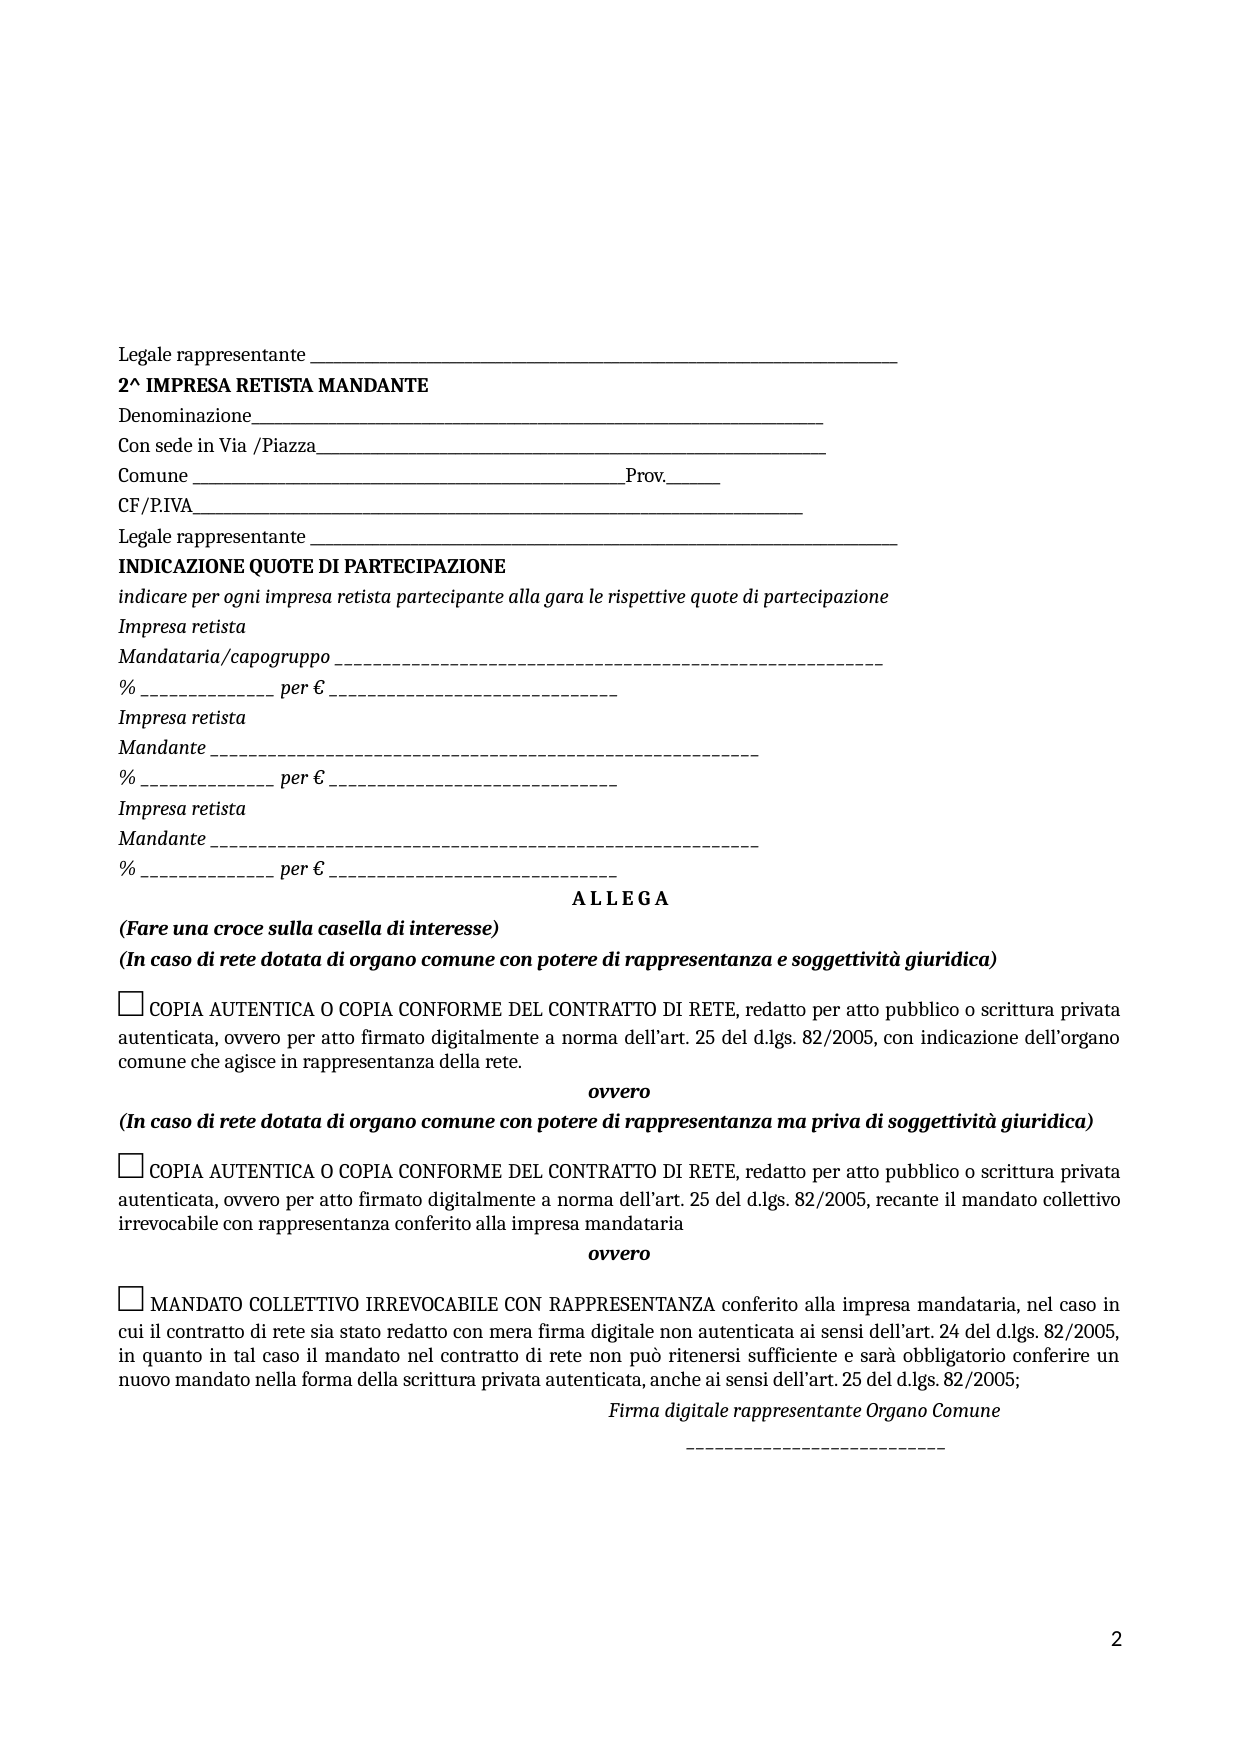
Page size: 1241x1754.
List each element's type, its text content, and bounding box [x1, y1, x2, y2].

text □ MANDATO COLLETTIVO IRREVOCABILE CON RAPPRESENTANZA conferito alla impresa mandataria, nel caso in cui il contratto di rete sia stato redatto con mera firma digitale non autenticata ai sensi dell’art. 24 del d.lgs. 82/2005, in quanto in tal caso il mandato nel contratto di rete non può ritenersi sufficiente e sarà obbligatorio conferire un nuovo mandato nella forma della scrittura privata autenticata, anche ai sensi dell’art. 25 del d.lgs. 82/2005; [118, 1272, 1122, 1392]
text (In caso di rete dotata di organo comune con potere di rappresentanza ma priva di soggettività giuridica) [118, 1110, 1122, 1134]
text ovvero [118, 1079, 1122, 1103]
text ovvero [118, 1242, 1122, 1266]
text Comune ________________________________________________________Prov._______ [118, 464, 1122, 488]
text indicare per ogni impresa retista partecipante alla gara le rispettive quote di partecipazione [118, 585, 1122, 609]
text % ______________ per € ______________________________ [118, 675, 1122, 699]
text Firma digitale rappresentante Organo Comune [118, 1398, 1122, 1422]
text □ COPIA AUTENTICA O COPIA CONFORME DEL CONTRATTO DI RETE, redatto per atto pubblico o scrittura privata autenticata, ovvero per atto firmato digitalmente a norma dell’art. 25 del d.lgs. 82/2005, con indicazione dell’organo comune che agisce in rappresentanza della rete. [118, 977, 1122, 1073]
text Impresa retista [118, 615, 1122, 639]
text Mandante _________________________________________________________ [118, 826, 1122, 850]
text Legale rappresentante ____________________________________________________________________________ [118, 524, 1122, 548]
text (Fare una croce sulla casella di interesse) [118, 917, 1122, 941]
text % ______________ per € ______________________________ [118, 857, 1122, 881]
text □ COPIA AUTENTICA O COPIA CONFORME DEL CONTRATTO DI RETE, redatto per atto pubblico o scrittura privata autenticata, ovvero per atto firmato digitalmente a norma dell’art. 25 del d.lgs. 82/2005, recante il mandato collettivo irrevocabile con rappresentanza conferito alla impresa mandataria [118, 1140, 1122, 1236]
text Mandante _________________________________________________________ [118, 736, 1122, 760]
text ___________________________ [118, 1428, 1122, 1452]
text Impresa retista [118, 796, 1122, 820]
text Con sede in Via /Piazza__________________________________________________________________ [118, 434, 1122, 458]
text % ______________ per € ______________________________ [118, 766, 1122, 790]
text CF/P.IVA_______________________________________________________________________________ [118, 494, 1122, 518]
text Mandataria/capogruppo _________________________________________________________ [118, 645, 1122, 669]
text (In caso di rete dotata di organo comune con potere di rappresentanza e soggettività giuridica) [118, 947, 1122, 971]
text 2^ IMPRESA RETISTA MANDANTE [118, 373, 1122, 397]
text INDICAZIONE QUOTE DI PARTECIPAZIONE [118, 554, 1122, 578]
text A L L E G A [118, 887, 1122, 911]
text Denominazione__________________________________________________________________________ [118, 403, 1122, 427]
text Legale rappresentante ____________________________________________________________________________ [118, 343, 1122, 367]
text Impresa retista [118, 706, 1122, 729]
